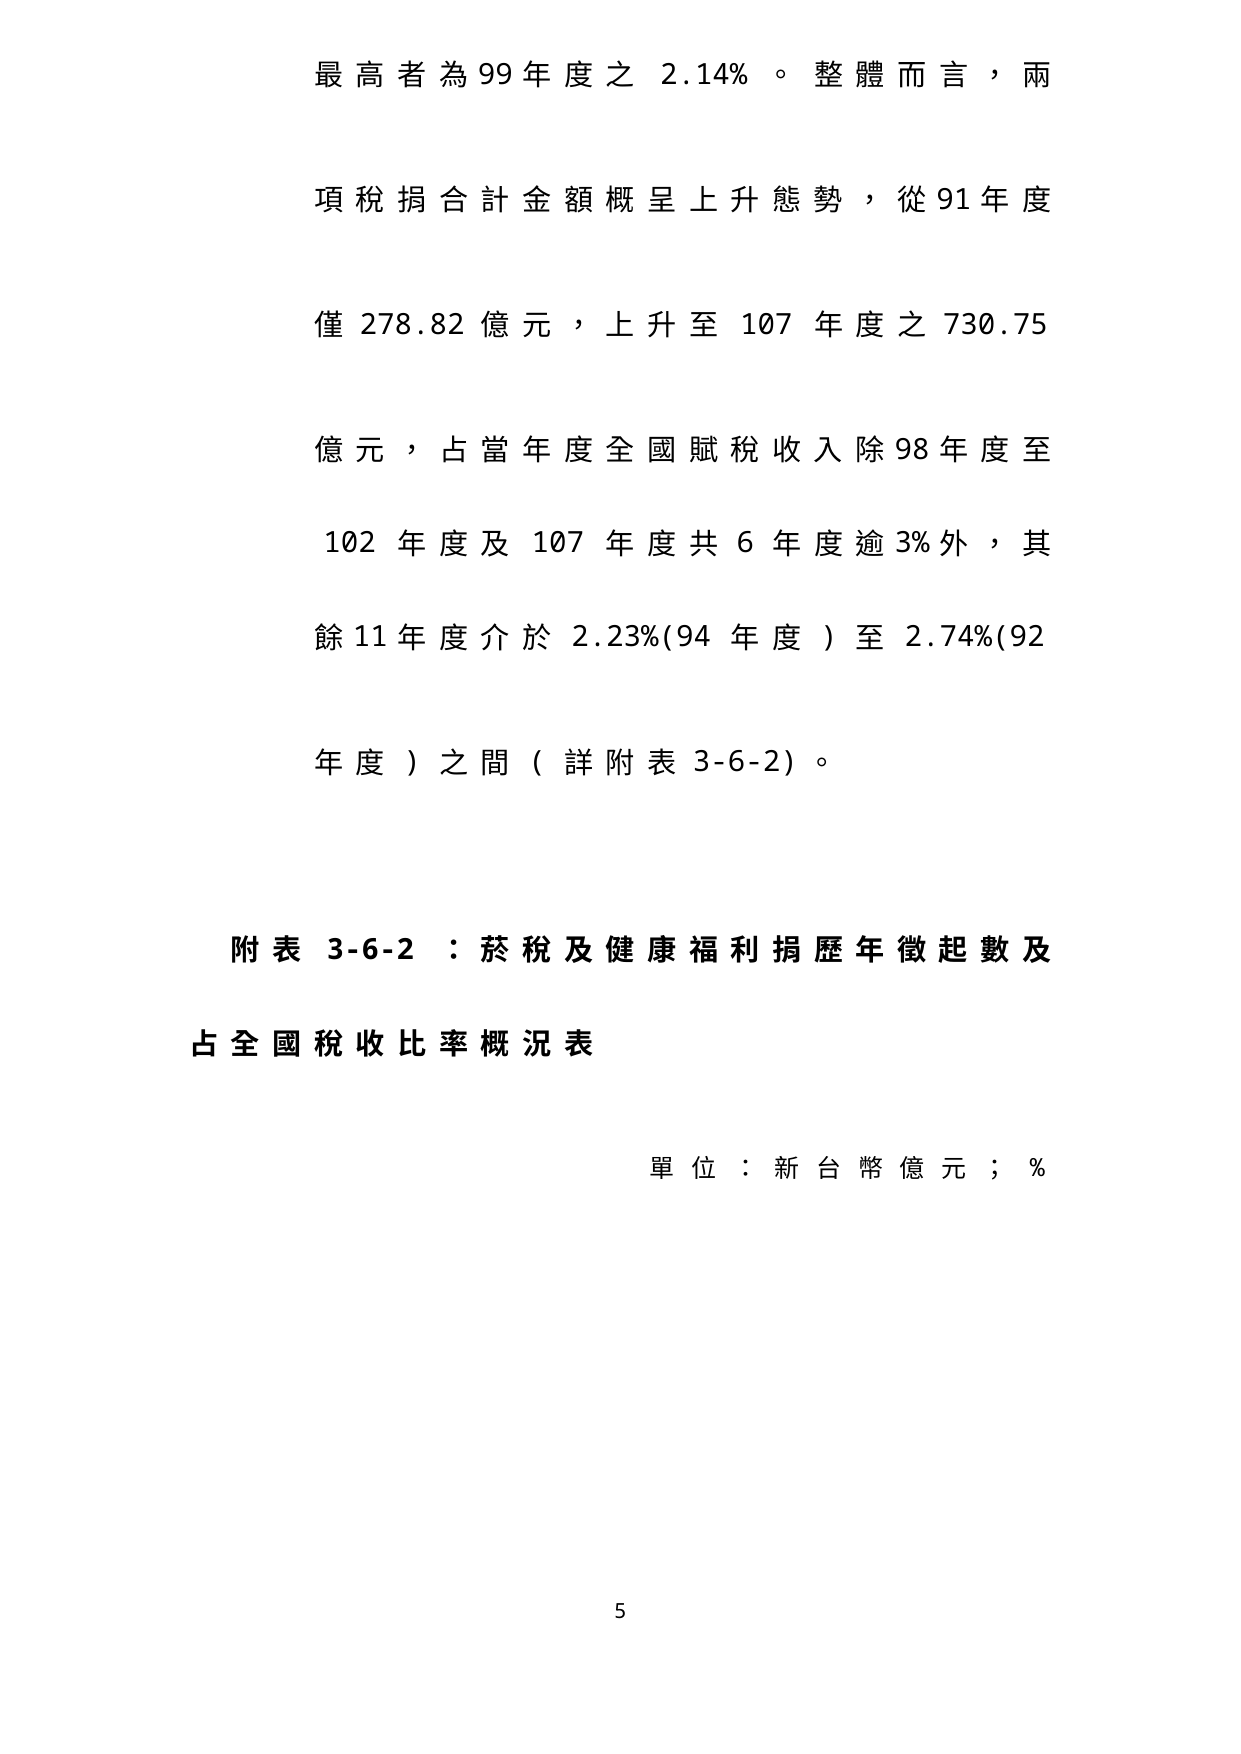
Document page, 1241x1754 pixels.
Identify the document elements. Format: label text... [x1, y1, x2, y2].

text 附表3-6-2：菸稅及健康福利捐歷年徵起數及占全國稅收比率概況表 [183, 875, 1058, 1062]
text 我國自91年度起徵收菸稅及健康福利捐，各年度菸稅除107年度為449億元外，其餘年度多維持在200億元至250億元之間，其占全國賦稅收入比重除3個年度(103至105年度)未達1%外，其餘年度介於1.10%~1.92%之間；另健康福利捐自開徵以來，呈現快速上升趨勢，91年度僅82.98億元，歷經95及98年度兩次調高健康福利捐後，98年度起健康福利捐(249.11億元)已超過菸稅(213.73億元)，99年度至106年度均逾320億元，107年度雖降至281.86億元，仍較91年度成長約2.4倍，復揆其占全國賦稅收入比重變化頗大，不似菸稅穩定，最低者為94年度之0.66%，最高者為99年度之2.14%。整體而言，兩項稅捐合計金額概呈上升態勢，從91年度僅278.82億元，上升至107年度之730.75億元，占當年度全國賦稅收入除98年度至102年度及107年度共6年度逾3%外，其餘11年度介於2.23%(94年度)至2.74%(92年度)之間(詳附表3-6-2)。 [271, 0, 1058, 812]
text 單位：新台幣億元；% [239, 1125, 1058, 1187]
